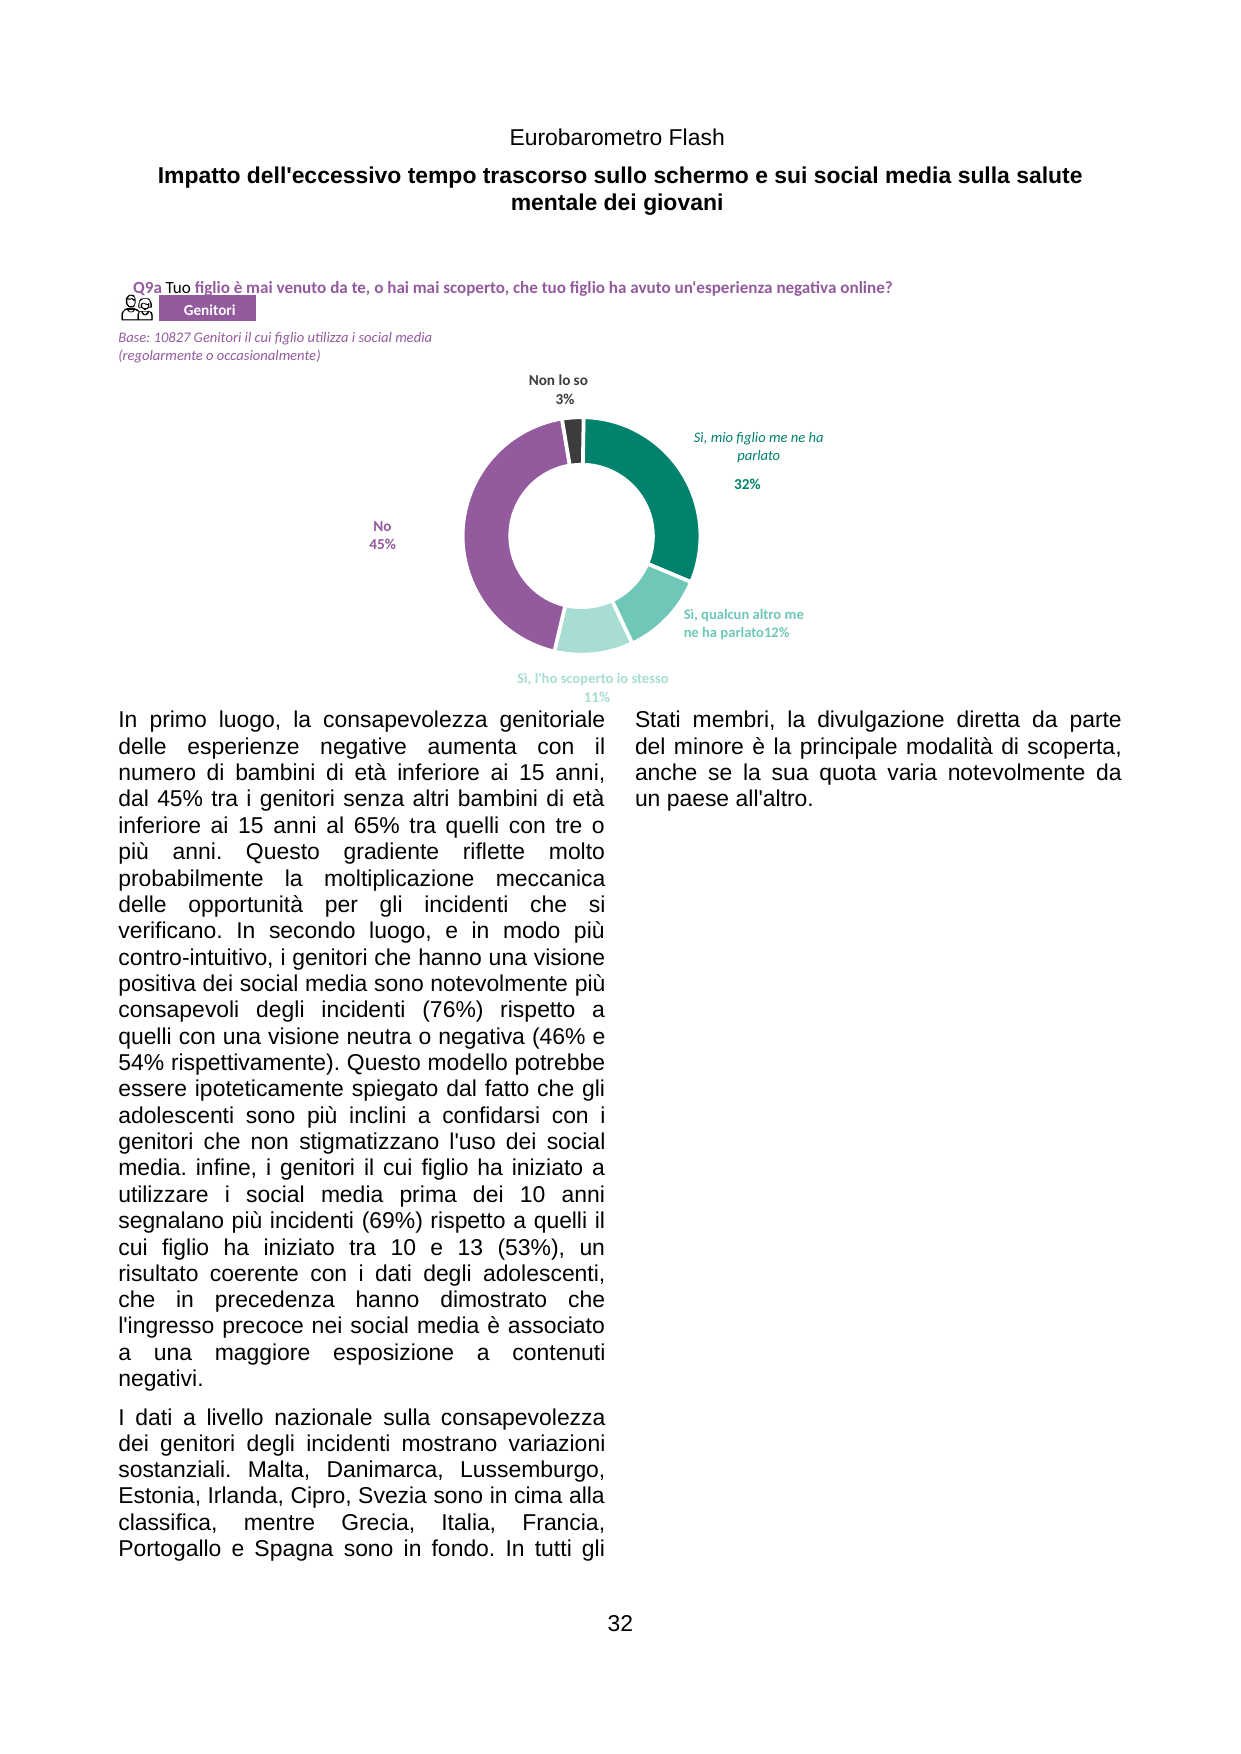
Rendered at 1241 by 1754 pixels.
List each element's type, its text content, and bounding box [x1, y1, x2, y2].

picture [119, 290, 155, 325]
text In primo luogo, la consapevolezza genitoriale delle esperienze negative aumenta con il numero di bambini di età inferiore ai 15 anni, dal 45% tra i genitori senza altri bambini di età inferiore ai 15 anni al 65% tra quelli con tre o più anni. Questo gradiente riflette molto probabilmente la moltiplicazione meccanica delle opportunità per gli incidenti che si verificano. In secondo luogo, e in modo più contro-intuitivo, i genitori che hanno una visione positiva dei social media sono notevolmente più consapevoli degli incidenti (76%) rispetto a quelli con una visione neutra o negativa (46% e 54% rispettivamente). Questo modello potrebbe essere ipoteticamente spiegato dal fatto che gli adolescenti sono più inclini a confidarsi con i genitori che non stigmatizzano l'uso dei social media. infine, i genitori il cui figlio ha iniziato a utilizzare i social media prima dei 10 anni segnalano più incidenti (69%) rispetto a quelli il cui figlio ha iniziato tra 10 e 13 (53%), un risultato coerente con i dati degli adolescenti, che in precedenza hanno dimostrato che l'ingresso precoce nei social media è associato a una maggiore esposizione a contenuti negativi. [118, 250, 605, 1392]
text I dati a livello nazionale sulla consapevolezza dei genitori degli incidenti mostrano variazioni sostanziali. Malta, Danimarca, Lussemburgo, Estonia, Irlanda, Cipro, Svezia sono in cima alla classifica, mentre Grecia, Italia, Francia, Portogallo e Spagna sono in fondo. In tutti gli Stati membri, la divulgazione diretta da parte del minore è la principale modalità di scoperta, anche se la sua quota varia notevolmente da un paese all'altro. [118, 1403, 605, 1562]
text I dati a livello nazionale sulla consapevolezza dei genitori degli incidenti mostrano variazioni sostanziali. Malta, Danimarca, Lussemburgo, Estonia, Irlanda, Cipro, Svezia sono in cima alla classifica, mentre Grecia, Italia, Francia, Portogallo e Spagna sono in fondo. In tutti gli Stati membri, la divulgazione diretta da parte del minore è la principale modalità di scoperta, anche se la sua quota varia notevolmente da un paese all'altro. [635, 250, 1122, 812]
